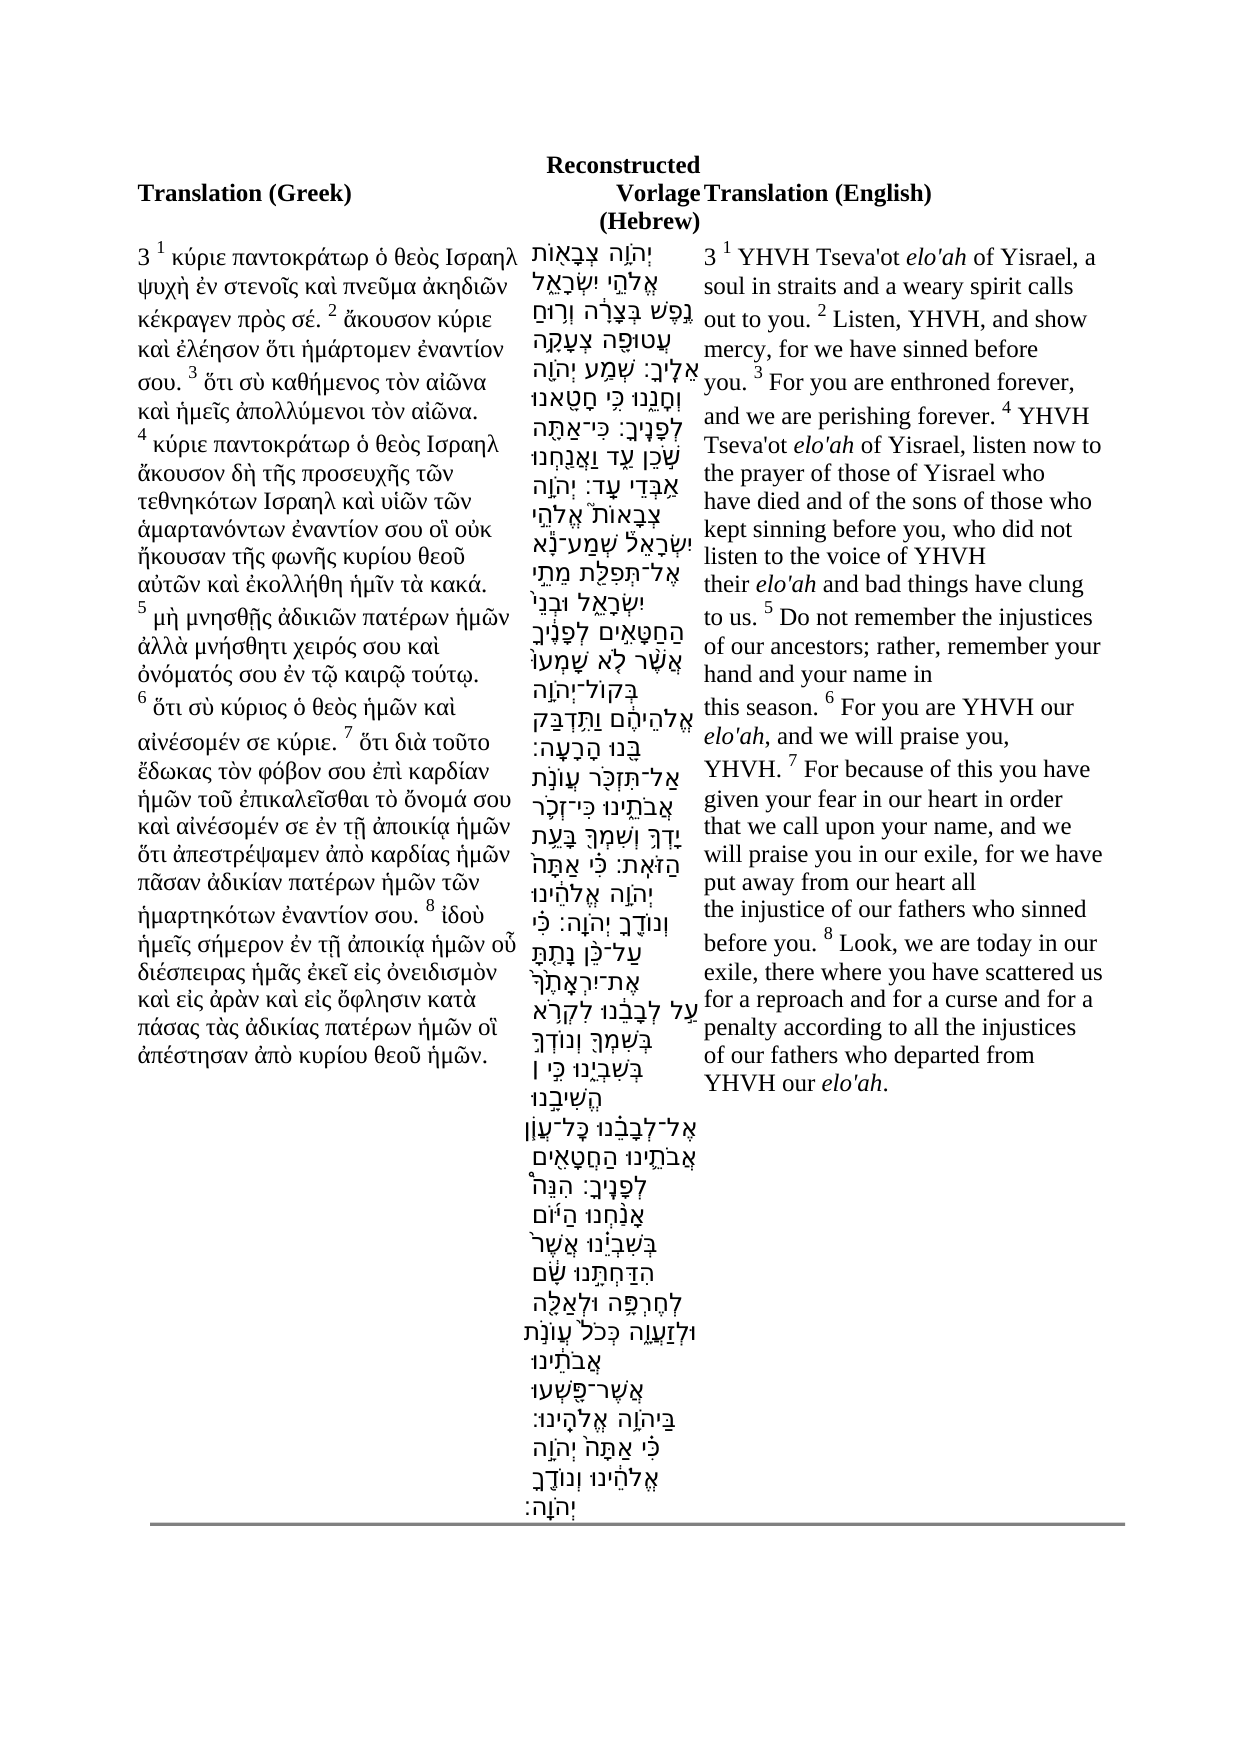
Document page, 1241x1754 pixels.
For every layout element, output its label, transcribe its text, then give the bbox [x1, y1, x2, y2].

table_header Translation (Greek) [136, 150, 522, 236]
table_cell 3 1 YHVH Tseva'ot elo'ah of Yisrael, a soul in straits and a weary spirit calls out to you. 2 Listen, YHVH, and show mercy, for we have sinned before you. 3 For you are enthroned forever, and we are perishing forever. 4 YHVH Tseva'ot elo'ah of Yisrael, listen now to the prayer of those of Yisrael who have died and of the sons of those who kept sinning before you, who did not listen to the voice of YHVH their elo'ah and bad things have clung to us. 5 Do not remember the injustices of our ancestors; rather, remember your hand and your name in this season. 6 For you are YHVH our elo'ah, and we will praise you, YHVH. 7 For because of this you have given your fear in our heart in order that we call upon your name, and we will praise you in our exile, for we have put away from our heart all the injustice of our fathers who sinned before you. 8 Look, we are today in our exile, there where you have scattered us for a reproach and for a curse and for a penalty according to all the injustices of our fathers who departed from YHVH our elo'ah. [702, 236, 1104, 1522]
table_header Translation (English) [702, 150, 1104, 236]
table_header Reconstructed Vorlage (Hebrew) [522, 150, 702, 236]
table_cell יְהֹוָ֥ה צְבָא֖וֹת אֱלֹהֵ֣י יִשְׂרָאֵ֑ל נֶ֣פֶשׁ בְּצָרָ֔ה וְר֥וּחַ עֲטוּפָ֖ה צְעָקָ֥ה אֵלֶֽיךָ׃ שְׁמַ֥ע יְהֹוָ֖ה וְחׇנֵ֑נוּ כִּ֥י חָטָ֖אנוּ לְפָנֶֽיךָ׃ כִּי־אַתָּ֖ה שֹׁ֣כֵן עַ֑ד וַאֲנַ֖חְנוּ אַ֥בְּדֵי עַֽד׃ יְהֹוָ֣ה צְבָאוֹת֮ אֱלֹהֵ֣י יִשְׂרָאֵל֒ שְׁמַע־נָ֕א אֶל־תְּפִלַּ֖ת מֵתֵ֣י יִשְׂרָאֵ֑ל וּבְנֵי֙ הַחַטָּאִ֣ים לְפָנֶ֔יךָ אֲשֶׁ֨ר לֹ֤א שָׁמְעוּ֙ בְּקוֹל־יְהֹוָ֣ה אֱלֹהֵיהֶ֔ם וַתִּ֥דְבַּק בָּ֖נוּ הָרָעָֽה׃ אַל־תִּזְכֹּ֖ר עֲוֹנֹ֣ת אֲבֹתֵ֑ינוּ כִּי־זְכֹ֛ר יָדְךָ֥ וְשִׁמְךָ֖ בָּעֵ֥ת הַזֹּאֽת׃ כִּ֗י אַתָּה֙ יְהֹוָ֣ה אֱלֹהֵ֔ינוּ וְנוֹדֶ֖ךָ יְהֹוָֽה׃ כִּ֗י עַל־כֵּ֨ן נָתַ֤תָּ אֶת־יִרְאָֽתֶ֙ךָ֙ עַ֣ל לְבָבֵ֔נוּ לִקְרֹ֥א בְּשִּׁמְךָ֖ וְנוֹדְךָ֣ בְּשִׁבְיֵ֑נוּ כִּ֣י ׀ הֱשִׁיבָ֣נוּ אֶל־לְבָבֵ֗נוּ כׇּל־עֲוֹ֧ן אֲבֹתֵ֛ינוּ הַחֲטָאִ֖ים לְפָנֶֽיךָ׃ הִנֵּה֩ אָנַ֨חְנוּ הַיּ֜וֹם בְּשִׁבְיֵ֗נוּ אֲשֶׁר֙ הִדַּחְתָּ֣נוּ שָׂ֔ם לְחֶרְפָּ֥ה וּלְאַלָּ֖ה וּלְזַעֲוָ֑ה כְּכֹל֙ עֲוֹנֹ֣ת אֲבֹתֵ֔ינוּ אֲשֶׁר־פָּ֖שְׁעוּ בַּיהֹוָ֥ה אֱלֹהֵֽינוּ׃ כִּ֗י אַתָּה֙ יְהֹוָ֣ה אֱלֹהֵ֔ינוּ וְנוֹדֶ֖ךָ יְהֹוָֽה׃ [522, 236, 702, 1522]
table_cell 3 1 κύριε παντοκράτωρ ὁ θεὸς Ισραηλ ψυχὴ ἐν στενοῖς καὶ πνεῦμα ἀκηδιῶν κέκραγεν πρὸς σέ. 2 ἄκουσον κύριε καὶ ἐλέησον ὅτι ἡμάρτομεν ἐναντίον σου. 3 ὅτι σὺ καθήμενος τὸν αἰῶνα καὶ ἡμεῖς ἀπολλύμενοι τὸν αἰῶνα. 4 κύριε παντοκράτωρ ὁ θεὸς Ισραηλ ἄκουσον δὴ τῆς προσευχῆς τῶν τεθνηκότων Ισραηλ καὶ υἱῶν τῶν ἁμαρτανόντων ἐναντίον σου οἳ οὐκ ἤκουσαν τῆς φωνῆς κυρίου θεοῦ αὐτῶν καὶ ἐκολλήθη ἡμῖν τὰ κακά. 5 μὴ μνησθῇς ἀδικιῶν πατέρων ἡμῶν ἀλλὰ μνήσθητι χειρός σου καὶ ὀνόματός σου ἐν τῷ καιρῷ τούτῳ. 6 ὅτι σὺ κύριος ὁ θεὸς ἡμῶν καὶ αἰνέσομέν σε κύριε. 7 ὅτι διὰ τοῦτο ἔδωκας τὸν φόβον σου ἐπὶ καρδίαν ἡμῶν τοῦ ἐπικαλεῖσθαι τὸ ὄνομά σου καὶ αἰνέσομέν σε ἐν τῇ ἀποικίᾳ ἡμῶν ὅτι ἀπεστρέψαμεν ἀπὸ καρδίας ἡμῶν πᾶσαν ἀδικίαν πατέρων ἡμῶν τῶν ἡμαρτηκότων ἐναντίον σου. 8 ἰδοὺ ἡμεῖς σήμερον ἐν τῇ ἀποικίᾳ ἡμῶν οὗ διέσπειρας ἡμᾶς ἐκεῖ εἰς ὀνειδισμὸν καὶ εἰς ἀρὰν καὶ εἰς ὄφλησιν κατὰ πάσας τὰς ἀδικίας πατέρων ἡμῶν οἳ ἀπέστησαν ἀπὸ κυρίου θεοῦ ἡμῶν. [136, 236, 522, 1523]
